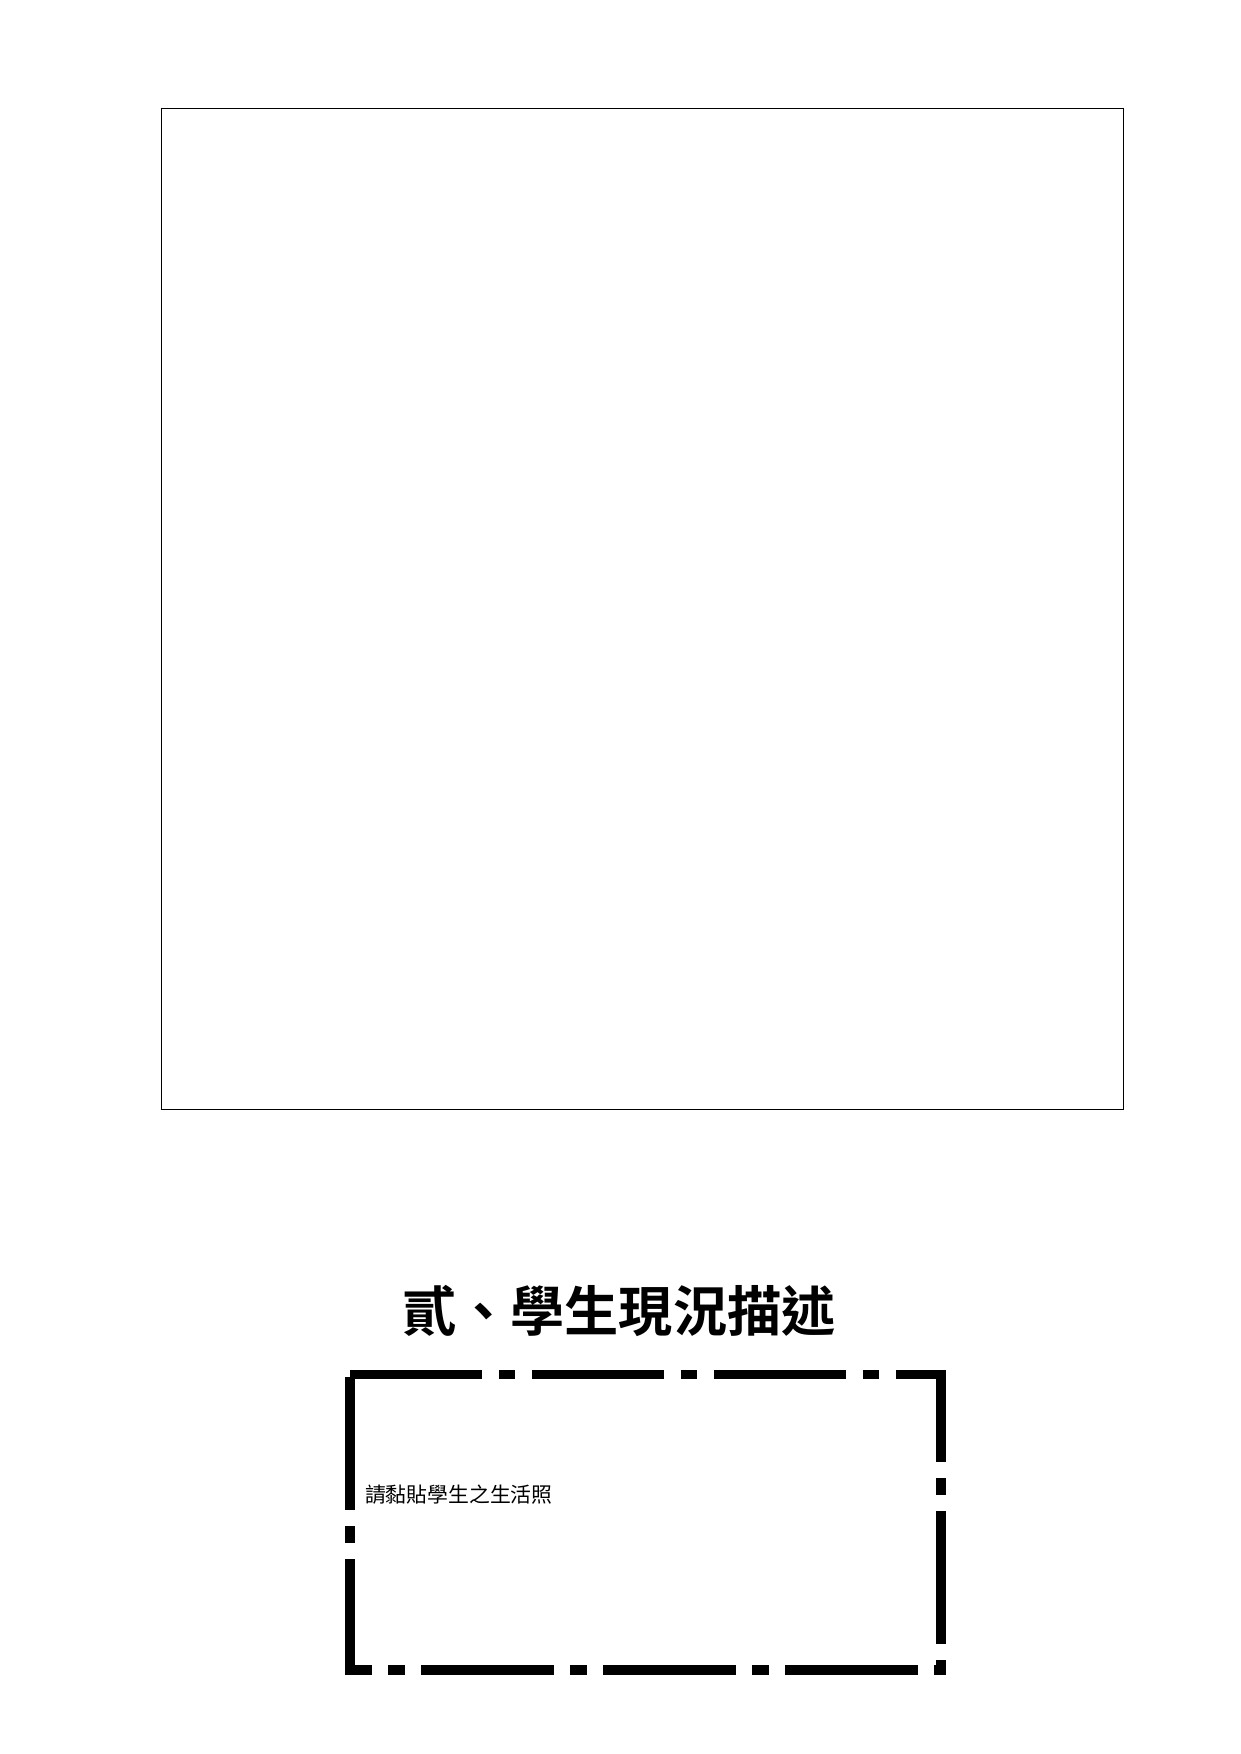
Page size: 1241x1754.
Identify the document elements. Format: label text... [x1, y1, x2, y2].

text 貳、學生現況描述 [112, 1235, 1125, 1360]
table_cell [162, 109, 1123, 1109]
